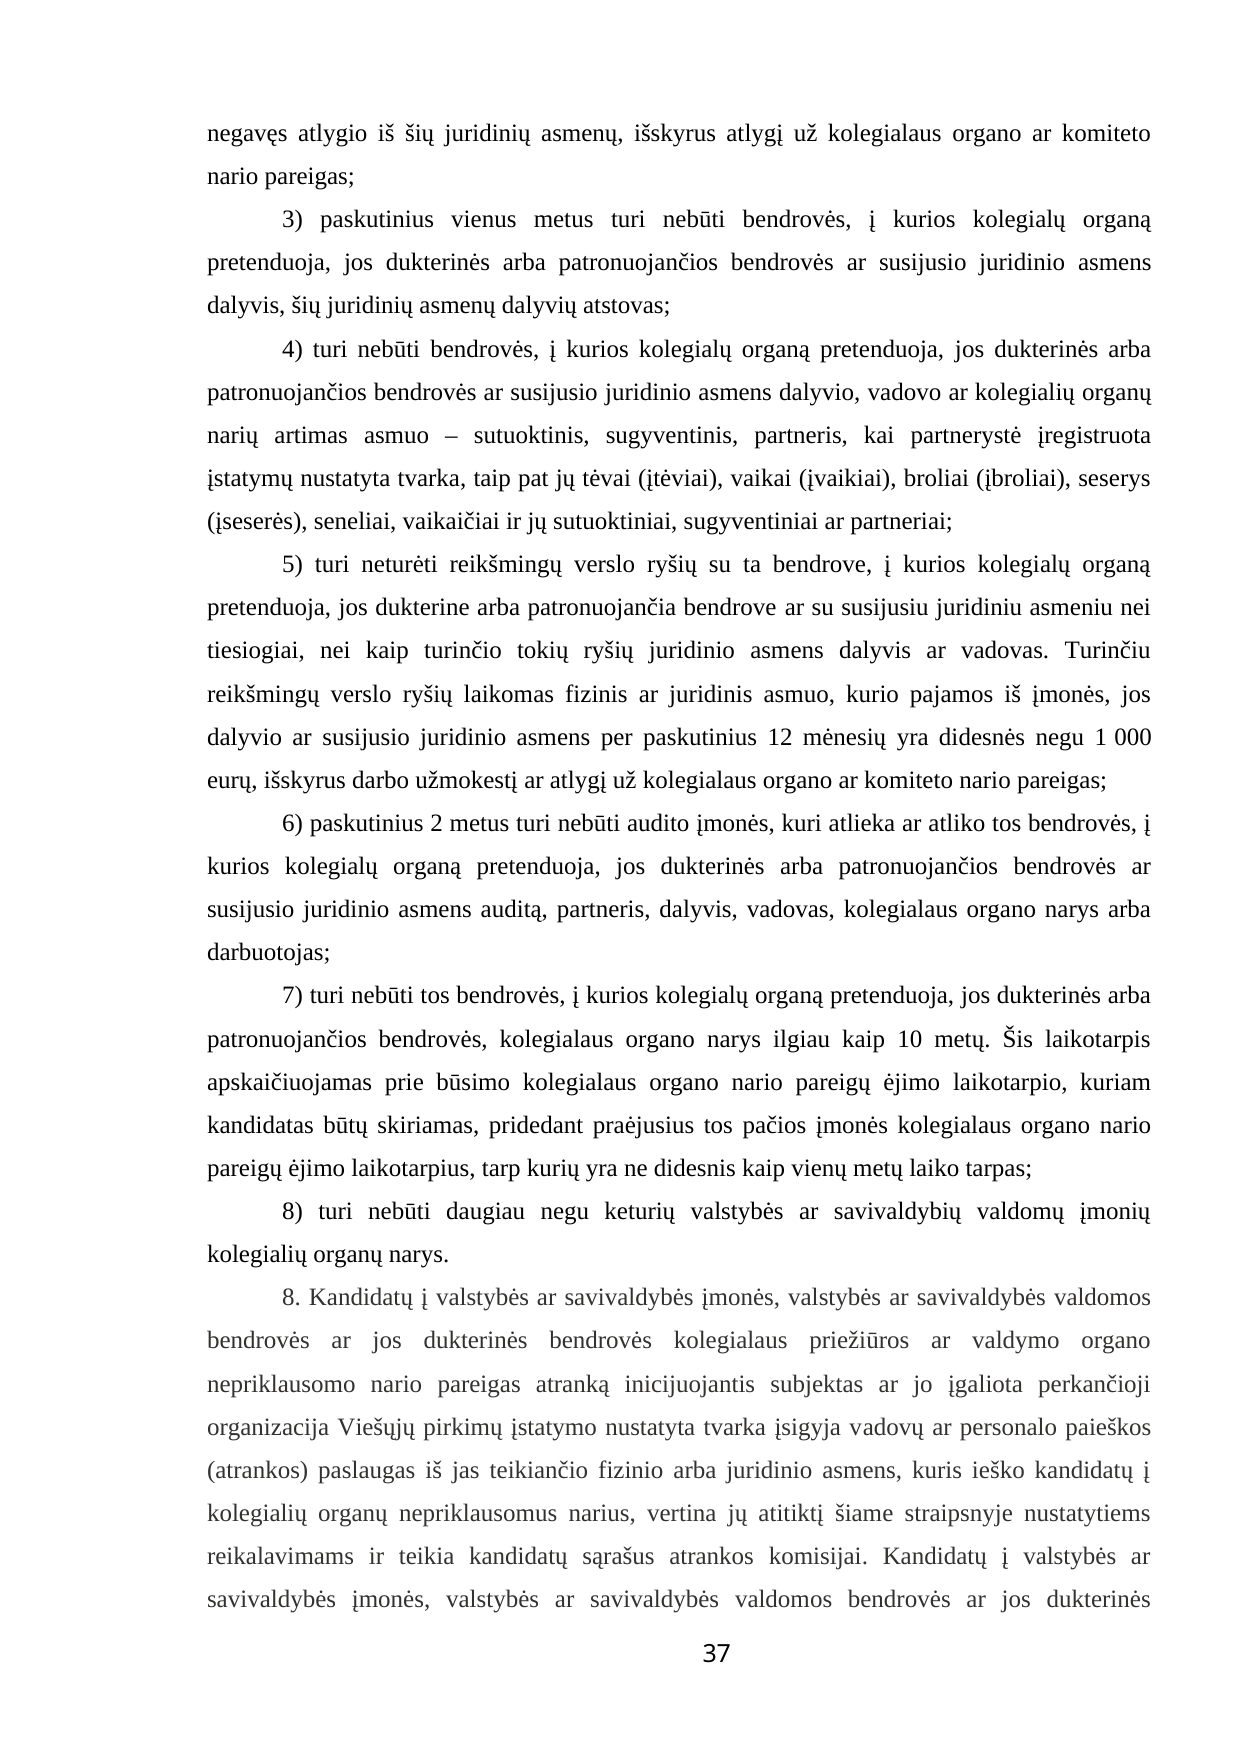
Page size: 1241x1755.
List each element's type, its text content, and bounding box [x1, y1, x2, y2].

text 4) turi nebūti bendrovės, į kurios kolegialų organą pretenduoja, jos dukterinės arba patronuojančios bendrovės ar susijusio juridinio asmens dalyvio, vadovo ar kolegialių organų narių artimas asmuo – sutuoktinis, sugyventinis, partneris, kai partnerystė įregistruota įstatymų nustatyta tvarka, taip pat jų tėvai (įtėviai), vaikai (įvaikiai), broliai (įbroliai), seserys (įseserės), seneliai, vaikaičiai ir jų sutuoktiniai, sugyventiniai ar partneriai; [207, 334, 1152, 535]
text negavęs atlygio iš šių juridinių asmenų, išskyrus atlygį už kolegialaus organo ar komiteto nario pareigas; [207, 118, 1152, 190]
text 3) paskutinius vienus metus turi nebūti bendrovės, į kurios kolegialų organą pretenduoja, jos dukterinės arba patronuojančios bendrovės ar susijusio juridinio asmens dalyvis, šių juridinių asmenų dalyvių atstovas; [207, 204, 1152, 319]
text 8) turi nebūti daugiau negu keturių valstybės ar savivaldybių valdomų įmonių kolegialių organų narys. [207, 1196, 1152, 1268]
text 7) turi nebūti tos bendrovės, į kurios kolegialų organą pretenduoja, jos dukterinės arba patronuojančios bendrovės, kolegialaus organo narys ilgiau kaip 10 metų. Šis laikotarpis apskaičiuojamas prie būsimo kolegialaus organo nario pareigų ėjimo laikotarpio, kuriam kandidatas būtų skiriamas, pridedant praėjusius tos pačios įmonės kolegialaus organo nario pareigų ėjimo laikotarpius, tarp kurių yra ne didesnis kaip vienų metų laiko tarpas; [207, 981, 1152, 1182]
text 8. Kandidatų į valstybės ar savivaldybės įmonės, valstybės ar savivaldybės valdomos bendrovės ar jos dukterinės bendrovės kolegialaus priežiūros ar valdymo organo nepriklausomo nario pareigas atranką inicijuojantis subjektas ar jo įgaliota perkančioji organizacija Viešųjų pirkimų įstatymo nustatyta tvarka įsigyja vadovų ar personalo paieškos (atrankos) paslaugas iš jas teikiančio fizinio arba juridinio asmens, kuris ieško kandidatų į kolegialių organų nepriklausomus narius, vertina jų atitiktį šiame straipsnyje nustatytiems reikalavimams ir teikia kandidatų sąrašus atrankos komisijai. Kandidatų į valstybės ar savivaldybės įmonės, valstybės ar savivaldybės valdomos bendrovės ar jos dukterinės [207, 1282, 1152, 1613]
text 5) turi neturėti reikšmingų verslo ryšių su ta bendrove, į kurios kolegialų organą pretenduoja, jos dukterine arba patronuojančia bendrove ar su susijusiu juridiniu asmeniu nei tiesiogiai, nei kaip turinčio tokių ryšių juridinio asmens dalyvis ar vadovas. Turinčiu reikšmingų verslo ryšių laikomas fizinis ar juridinis asmuo, kurio pajamos iš įmonės, jos dalyvio ar susijusio juridinio asmens per paskutinius 12 mėnesių yra didesnės negu 1 000 eurų, išskyrus darbo užmokestį ar atlygį už kolegialaus organo ar komiteto nario pareigas; [207, 549, 1152, 794]
text 6) paskutinius 2 metus turi nebūti audito įmonės, kuri atlieka ar atliko tos bendrovės, į kurios kolegialų organą pretenduoja, jos dukterinės arba patronuojančios bendrovės ar susijusio juridinio asmens auditą, partneris, dalyvis, vadovas, kolegialaus organo narys arba darbuotojas; [207, 808, 1152, 966]
